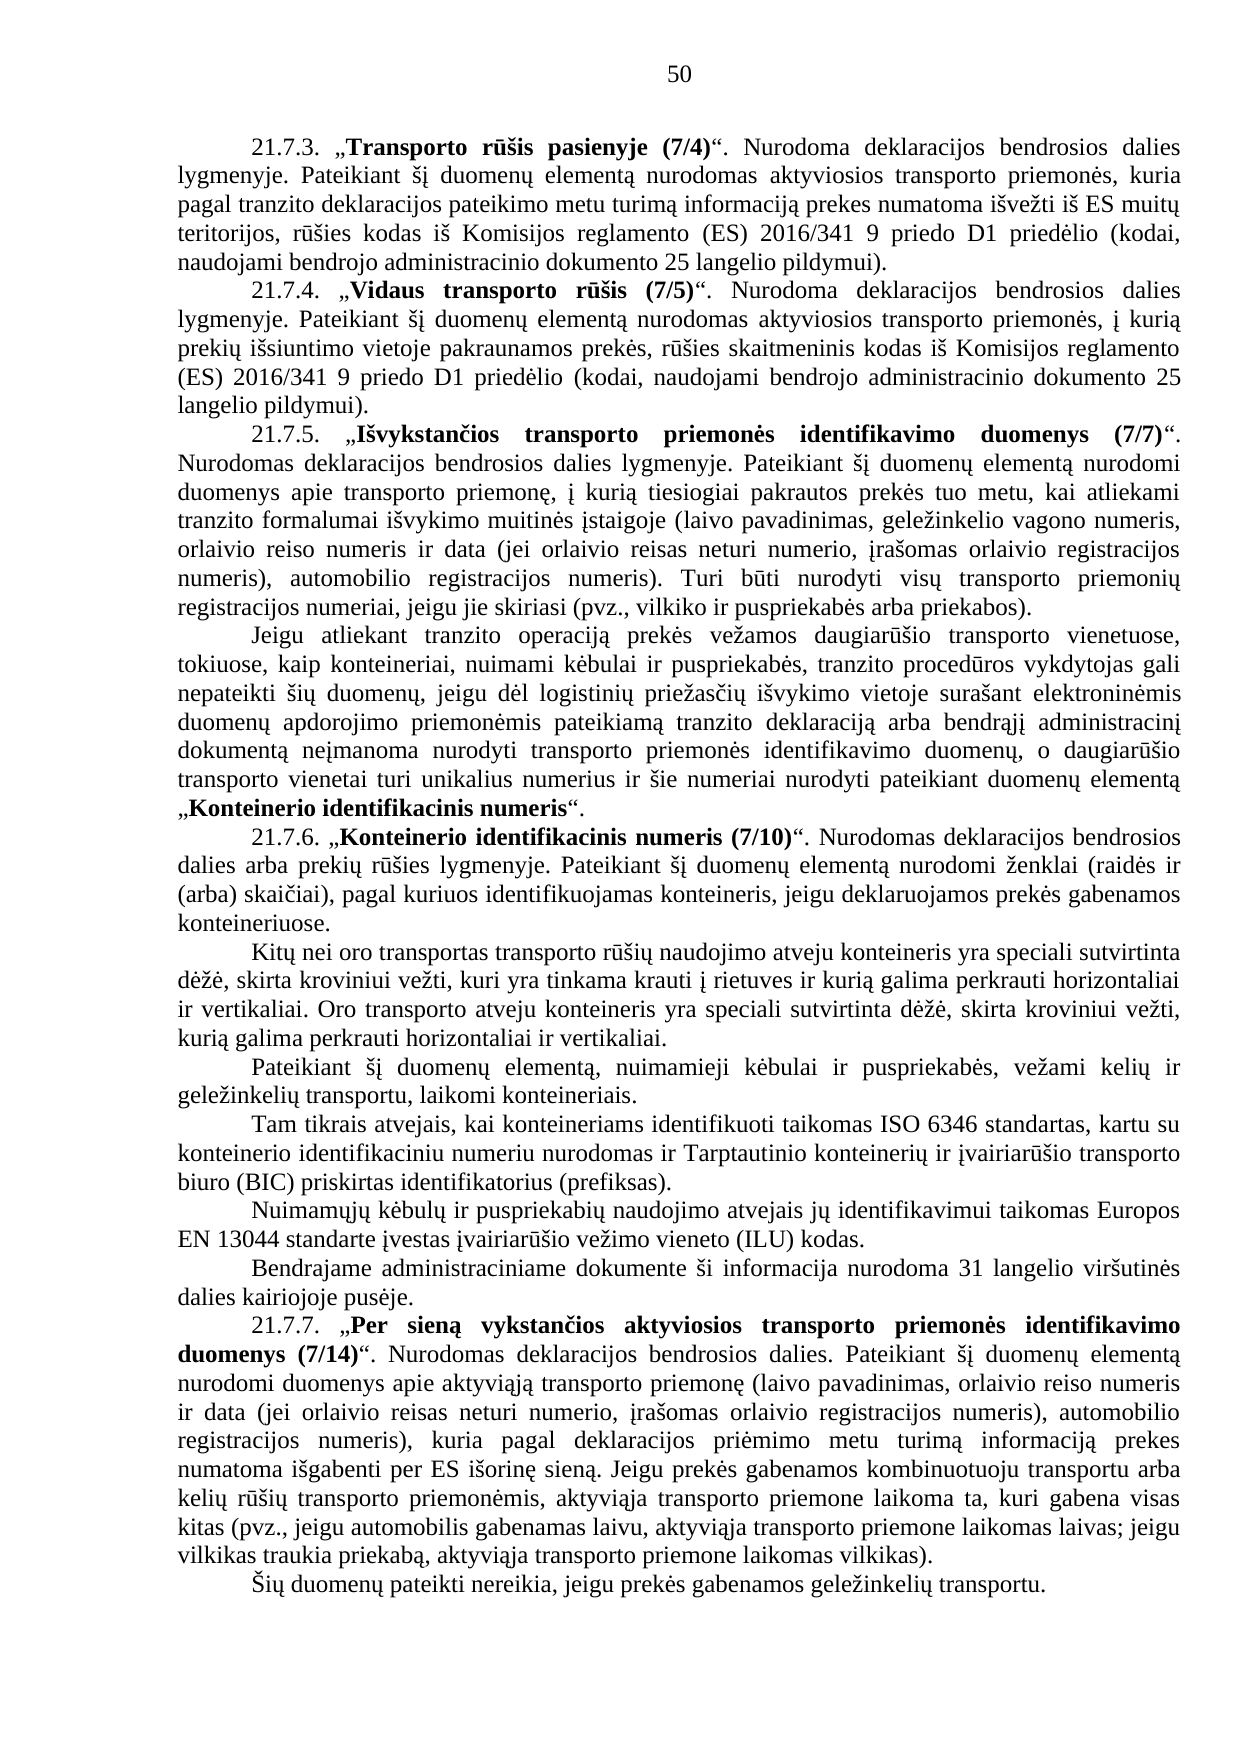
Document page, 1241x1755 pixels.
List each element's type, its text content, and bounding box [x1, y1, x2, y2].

text Šių duomenų pateikti nereikia, jeigu prekės gabenamos geležinkelių transportu. [177, 1569, 1181, 1598]
text 21.7.5. „Išvykstančios transporto priemonės identifikavimo duomenys (7/7)“. Nurodomas deklaracijos bendrosios dalies lygmenyje. Pateikiant šį duomenų elementą nurodomi duomenys apie transporto priemonę, į kurią tiesiogiai pakrautos prekės tuo metu, kai atliekami tranzito formalumai išvykimo muitinės įstaigoje (laivo pavadinimas, geležinkelio vagono numeris, orlaivio reiso numeris ir data (jei orlaivio reisas neturi numerio, įrašomas orlaivio registracijos numeris), automobilio registracijos numeris). Turi būti nurodyti visų transporto priemonių registracijos numeriai, jeigu jie skiriasi (pvz., vilkiko ir puspriekabės arba priekabos). [177, 419, 1181, 620]
text Kitų nei oro transportas transporto rūšių naudojimo atveju konteineris yra speciali sutvirtinta dėžė, skirta kroviniui vežti, kuri yra tinkama krauti į rietuves ir kurią galima perkrauti horizontaliai ir vertikaliai. Oro transporto atveju konteineris yra speciali sutvirtinta dėžė, skirta kroviniui vežti, kurią galima perkrauti horizontaliai ir vertikaliai. [177, 937, 1181, 1052]
text Jeigu atliekant tranzito operaciją prekės vežamos daugiarūšio transporto vienetuose, tokiuose, kaip konteineriai, nuimami kėbulai ir puspriekabės, tranzito procedūros vykdytojas gali nepateikti šių duomenų, jeigu dėl logistinių priežasčių išvykimo vietoje surašant elektroninėmis duomenų apdorojimo priemonėmis pateikiamą tranzito deklaraciją arba bendrąjį administracinį dokumentą neįmanoma nurodyti transporto priemonės identifikavimo duomenų, o daugiarūšio transporto vienetai turi unikalius numerius ir šie numeriai nurodyti pateikiant duomenų elementą „Konteinerio identifikacinis numeris“. [177, 620, 1181, 822]
text 21.7.6. „Konteinerio identifikacinis numeris (7/10)“. Nurodomas deklaracijos bendrosios dalies arba prekių rūšies lygmenyje. Pateikiant šį duomenų elementą nurodomi ženklai (raidės ir (arba) skaičiai), pagal kuriuos identifikuojamas konteineris, jeigu deklaruojamos prekės gabenamos konteineriuose. [177, 822, 1181, 937]
text 21.7.4. „Vidaus transporto rūšis (7/5)“. Nurodoma deklaracijos bendrosios dalies lygmenyje. Pateikiant šį duomenų elementą nurodomas aktyviosios transporto priemonės, į kurią prekių išsiuntimo vietoje pakraunamos prekės, rūšies skaitmeninis kodas iš Komisijos reglamento (ES) 2016/341 9 priedo D1 priedėlio (kodai, naudojami bendrojo administracinio dokumento 25 langelio pildymui). [177, 275, 1181, 419]
text Pateikiant šį duomenų elementą, nuimamieji kėbulai ir puspriekabės, vežami kelių ir geležinkelių transportu, laikomi konteineriais. [177, 1052, 1181, 1109]
text Nuimamųjų kėbulų ir puspriekabių naudojimo atvejais jų identifikavimui taikomas Europos EN 13044 standarte įvestas įvairiarūšio vežimo vieneto (ILU) kodas. [177, 1195, 1181, 1253]
text Bendrajame administraciniame dokumente ši informacija nurodoma 31 langelio viršutinės dalies kairiojoje pusėje. [177, 1253, 1181, 1310]
text 21.7.7. „Per sieną vykstančios aktyviosios transporto priemonės identifikavimo duomenys (7/14)“. Nurodomas deklaracijos bendrosios dalies. Pateikiant šį duomenų elementą nurodomi duomenys apie aktyviąją transporto priemonę (laivo pavadinimas, orlaivio reiso numeris ir data (jei orlaivio reisas neturi numerio, įrašomas orlaivio registracijos numeris), automobilio registracijos numeris), kuria pagal deklaracijos priėmimo metu turimą informaciją prekes numatoma išgabenti per ES išorinę sieną. Jeigu prekės gabenamos kombinuotuoju transportu arba kelių rūšių transporto priemonėmis, aktyviąja transporto priemone laikoma ta, kuri gabena visas kitas (pvz., jeigu automobilis gabenamas laivu, aktyviąja transporto priemone laikomas laivas; jeigu vilkikas traukia priekabą, aktyviąja transporto priemone laikomas vilkikas). [177, 1310, 1181, 1569]
text 21.7.3. „Transporto rūšis pasienyje (7/4)“. Nurodoma deklaracijos bendrosios dalies lygmenyje. Pateikiant šį duomenų elementą nurodomas aktyviosios transporto priemonės, kuria pagal tranzito deklaracijos pateikimo metu turimą informaciją prekes numatoma išvežti iš ES muitų teritorijos, rūšies kodas iš Komisijos reglamento (ES) 2016/341 9 priedo D1 priedėlio (kodai, naudojami bendrojo administracinio dokumento 25 langelio pildymui). [177, 132, 1181, 275]
text Tam tikrais atvejais, kai konteineriams identifikuoti taikomas ISO 6346 standartas, kartu su konteinerio identifikaciniu numeriu nurodomas ir Tarptautinio konteinerių ir įvairiarūšio transporto biuro (BIC) priskirtas identifikatorius (prefiksas). [177, 1109, 1181, 1195]
